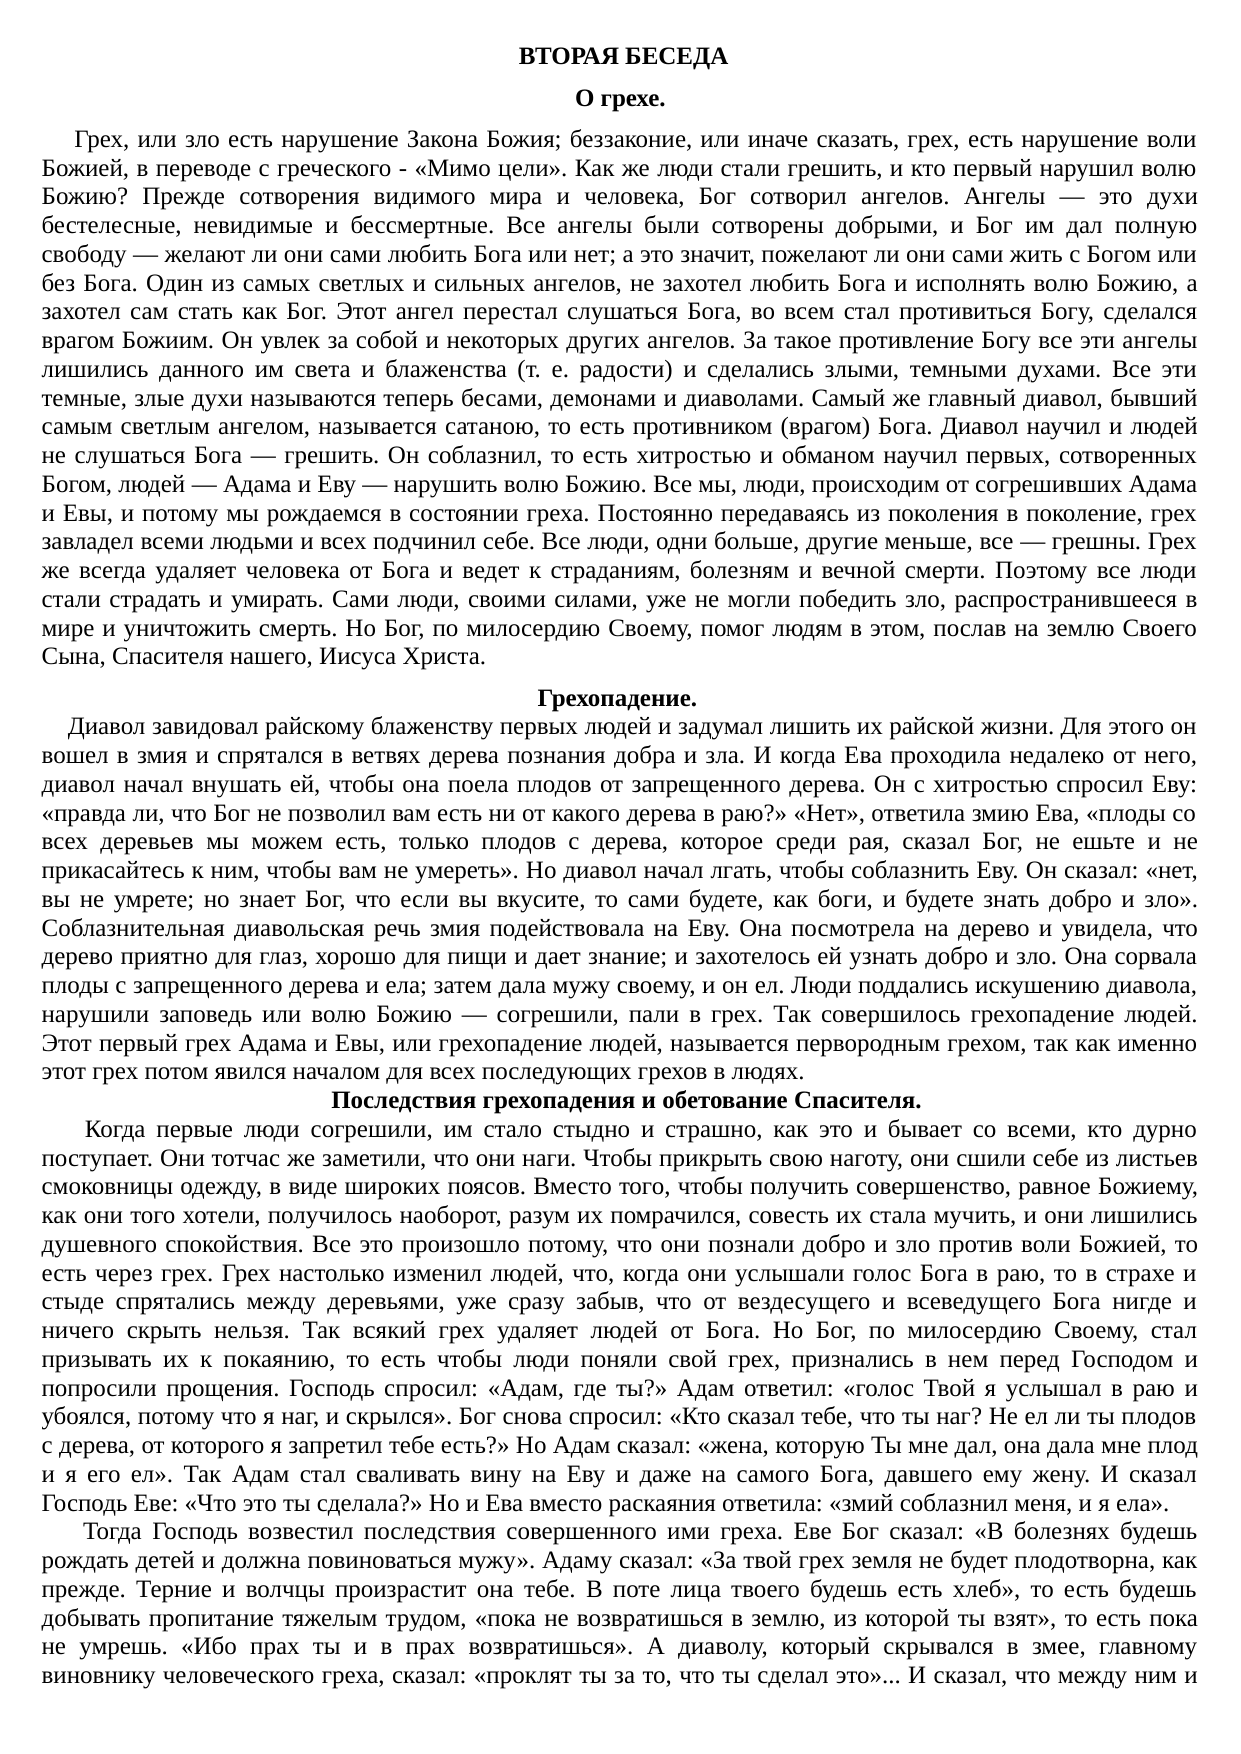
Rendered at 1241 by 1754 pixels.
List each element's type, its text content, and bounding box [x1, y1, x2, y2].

text Грехопадение. [41, 683, 1199, 711]
text Тогда Господь возвестил последствия совершенного ими греха. Еве Бог сказал: «В болезнях будешь рождать детей и должна повиноваться мужу». Адаму сказал: «За твой грех земля не будет плодотворна, как прежде. Терние и волчцы произрастит она тебе. В поте лица твоего будешь есть хлеб», то есть будешь добывать пропитание тяжелым трудом, «пока не возвратишься в землю, из которой ты взят», то есть пока не умрешь. «Ибо прах ты и в прах возвратишься». А диаволу, который скрывался в змее, главному виновнику человеческого греха, сказал: «проклят ты за то, что ты сделал это»... И сказал, что между ним и [41, 1516, 1199, 1689]
text Грех, или зло есть нарушение Закона Божия; беззаконие, или иначе сказать, грех, есть нарушение воли Божией, в переводе с греческого - «Мимо цели». Как же люди стали грешить, и кто первый нарушил волю Божию? Прежде сотворения видимого мира и человека, Бог сотворил ангелов. Ангелы — это духи бестелесные, невидимые и бессмертные. Все ангелы были сотворены добрыми, и Бог им дал полную свободу — желают ли они сами любить Бога или нет; а это значит, пожелают ли они сами жить с Богом или без Бога. Один из самых светлых и сильных ангелов, не захотел любить Бога и исполнять волю Божию, а захотел сам стать как Бог. Этот ангел перестал слушаться Бога, во всем стал противиться Богу, сделался врагом Божиим. Он увлек за собой и некоторых других ангелов. За такое противление Богу все эти ангелы лишились данного им света и блаженства (т. е. радости) и сделались злыми, темными духами. Все эти темные, злые духи называются теперь бесами, демонами и диаволами. Самый же главный диавол, бывший самым светлым ангелом, называется сатаною, то есть противником (врагом) Бога. Диавол научил и людей не слушаться Бога — грешить. Он соблазнил, то есть хитростью и обманом научил первых, сотворенных Богом, людей — Адама и Еву — нарушить волю Божию. Все мы, люди, происходим от согрешивших Адама и Евы, и потому мы рождаемся в состоянии греха. Постоянно передаваясь из поколения в поколение, грех завладел всеми людьми и всех подчинил себе. Все люди, одни больше, другие меньше, все — грешны. Грех же всегда удаляет человека от Бога и ведет к страданиям, болезням и вечной смерти. Поэтому все люди стали страдать и умирать. Сами люди, своими силами, уже не могли победить зло, распространившееся в мире и уничтожить смерть. Но Бог, по милосердию Своему, помог людям в этом, послав на землю Своего Сына, Спасителя нашего, Иисуса Христа. [41, 124, 1199, 670]
text Когда первые люди согрешили, им стало стыдно и страшно, как это и бывает со всеми, кто дурно поступает. Они тотчас же заметили, что они наги. Чтобы прикрыть свою наготу, они сшили себе из листьев смоковницы одежду, в виде широких поясов. Вместо того, чтобы получить совершенство, равное Божиему, как они того хотели, получилось наоборот, разум их помрачился, совесть их стала мучить, и они лишились душевного спокойствия. Все это произошло потому, что они познали добро и зло против воли Божией, то есть через грех. Грех настолько изменил людей, что, когда они услышали голос Бога в раю, то в страхе и стыде спрятались между деревьями, уже сразу забыв, что от вездесущего и всеведущего Бога нигде и ничего скрыть нельзя. Так всякий грех удаляет людей от Бога. Но Бог, по милосердию Своему, стал призывать их к покаянию, то есть чтобы люди поняли свой грех, признались в нем перед Господом и попросили прощения. Господь спросил: «Адам, где ты?» Адам ответил: «голос Твой я услышал в раю и убоялся, потому что я наг, и скрылся». Бог снова спросил: «Кто сказал тебе, что ты наг? Не ел ли ты плодов с дерева, от которого я запретил тебе есть?» Но Адам сказал: «жена, которую Ты мне дал, она дала мне плод и я его ел». Так Адам стал сваливать вину на Еву и даже на самого Бога, давшего ему жену. И сказал Господь Еве: «Что это ты сделала?» Но и Ева вместо раскаяния ответила: «змий соблазнил меня, и я ела». [41, 1114, 1199, 1516]
text О грехе. [41, 83, 1199, 111]
text ВТОРАЯ БЕСЕДА [41, 41, 1199, 70]
text Диавол завидовал райскому блаженству первых людей и задумал лишить их райской жизни. Для этого он вошел в змия и спрятался в ветвях дерева познания добра и зла. И когда Ева проходила недалеко от него, диавол начал внушать ей, чтобы она поела плодов от запрещенного дерева. Он с хитростью спросил Еву: «правда ли, что Бог не позволил вам есть ни от какого дерева в раю?» «Нет», ответила змию Ева, «плоды со всех деревьев мы можем есть, только плодов с дерева, которое среди рая, сказал Бог, не ешьте и не прикасайтесь к ним, чтобы вам не умереть». Но диавол начал лгать, чтобы соблазнить Еву. Он сказал: «нет, вы не умрете; но знает Бог, что если вы вкусите, то сами будете, как боги, и будете знать добро и зло». Соблазнительная диавольская речь змия подействовала на Еву. Она посмотрела на дерево и увидела, что дерево приятно для глаз, хорошо для пищи и дает знание; и захотелось ей узнать добро и зло. Она сорвала плоды с запрещенного дерева и ела; затем дала мужу своему, и он ел. Люди поддались искушению диавола, нарушили заповедь или волю Божию — согрешили, пали в грех. Так совершилось грехопадение людей. Этот первый грех Адама и Евы, или грехопадение людей, называется первородным грехом, так как именно этот грех потом явился началом для всех последующих грехов в людях. [41, 711, 1199, 1085]
text Последствия грехопадения и обетование Спасителя. [41, 1085, 1199, 1114]
